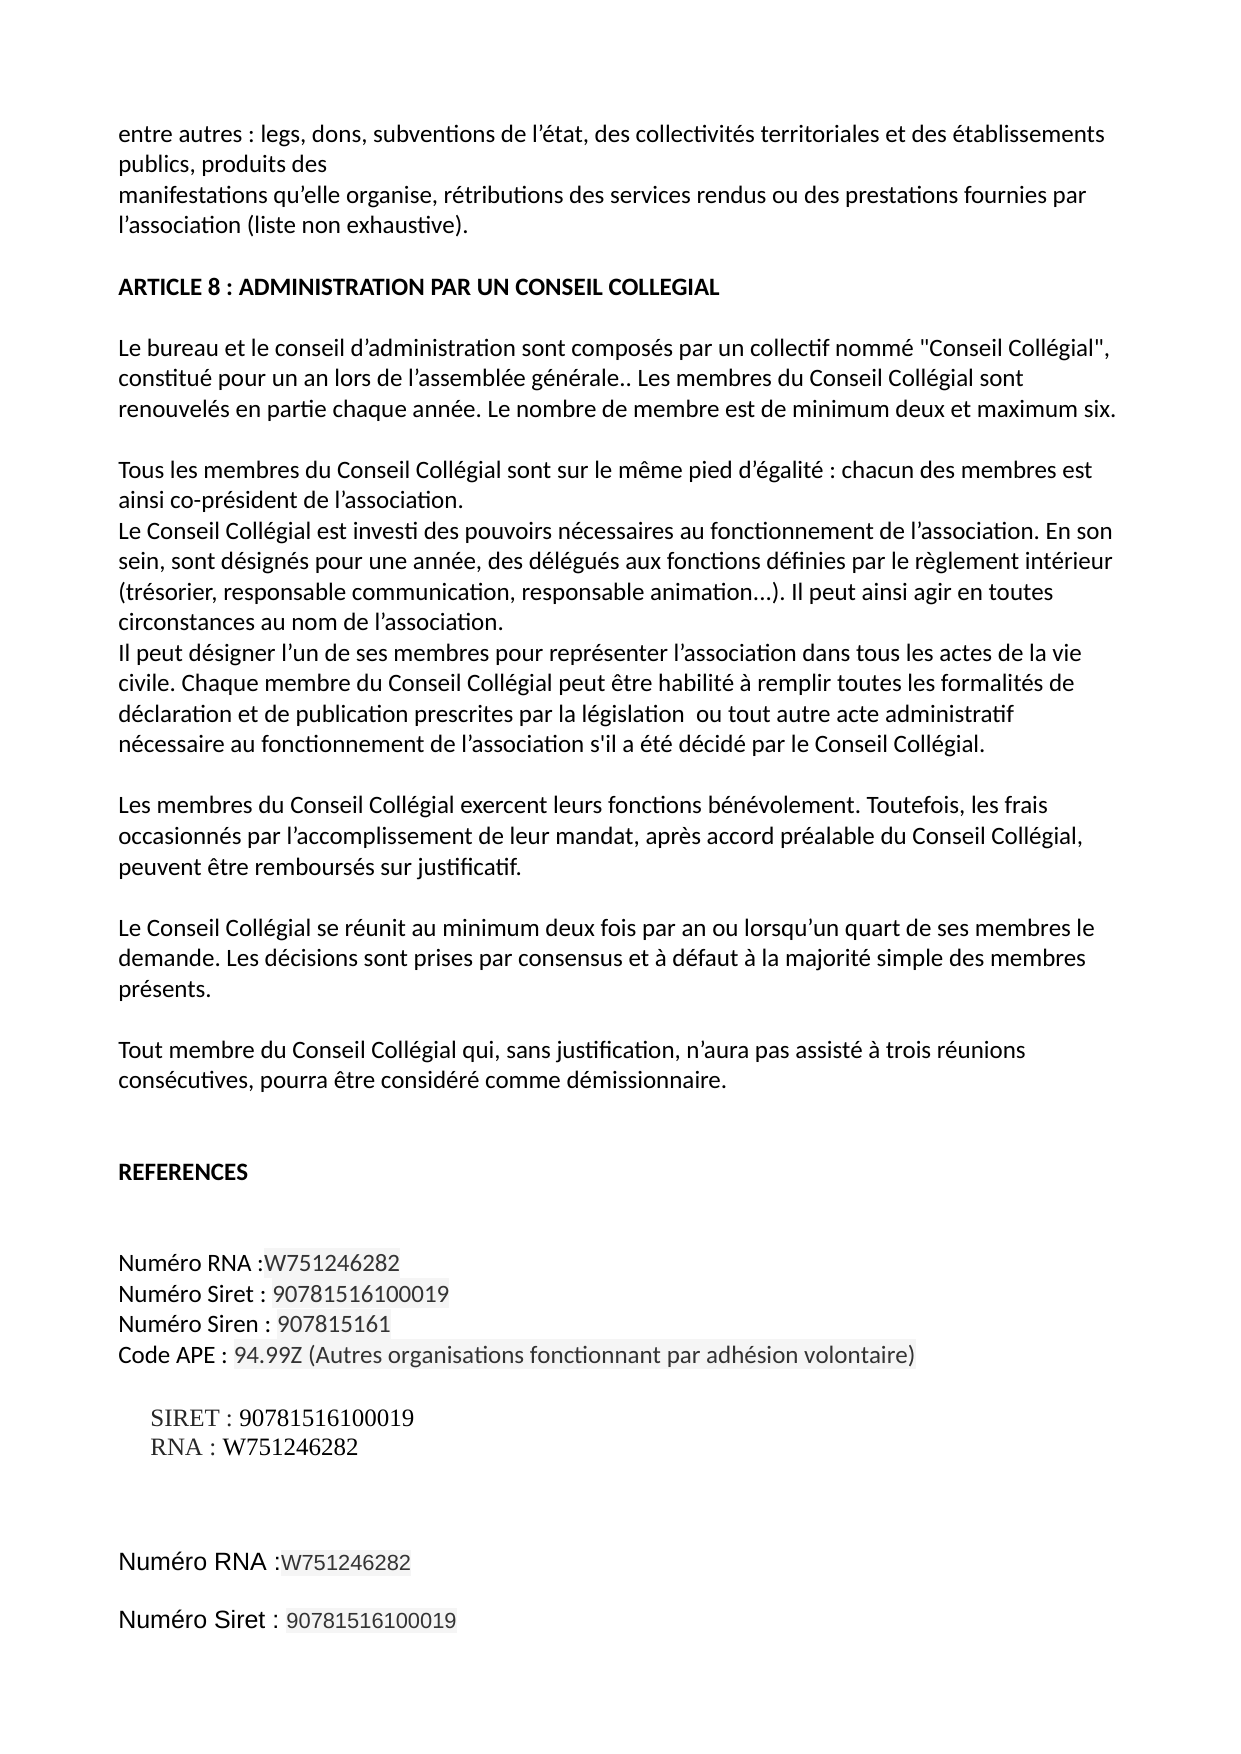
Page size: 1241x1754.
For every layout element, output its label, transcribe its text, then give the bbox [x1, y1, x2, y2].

text Numéro Siren : 907815161 [118, 1308, 1122, 1339]
text ARTICLE 8 : ADMINISTRATION PAR UN CONSEIL COLLEGIAL [118, 271, 1122, 301]
text  RNA : W751246282 [118, 1432, 1122, 1461]
text REFERENCES [118, 1156, 1122, 1186]
text Numéro RNA :W751246282 [118, 1519, 1122, 1576]
text Il peut désigner l’un de ses membres pour représenter l’association dans tous les actes de la vie civile. Chaque membre du Conseil Collégial peut être habilité à remplir toutes les formalités de déclaration et de publication prescrites par la législation ou tout autre acte administratif nécessaire au fonctionnement de l’association s'il a été décidé par le Conseil Collégial. [118, 637, 1122, 759]
text Tous les membres du Conseil Collégial sont sur le même pied d’égalité : chacun des membres est ainsi co-président de l’association. [118, 454, 1122, 515]
text Le Conseil Collégial est investi des pouvoirs nécessaires au fonctionnement de l’association. En son sein, sont désignés pour une année, des délégués aux fonctions définies par le règlement intérieur (trésorier, responsable communication, responsable animation...). Il peut ainsi agir en toutes circonstances au nom de l’association. [118, 515, 1122, 637]
text Code APE : 94.99Z (Autres organisations fonctionnant par adhésion volontaire) [118, 1339, 1122, 1369]
text Numéro Siret : 90781516100019 [118, 1278, 1122, 1308]
text Le bureau et le conseil d’administration sont composés par un collectif nommé "Conseil Collégial", constitué pour un an lors de l’assemblée générale.. Les membres du Conseil Collégial sont renouvelés en partie chaque année. Le nombre de membre est de minimum deux et maximum six. [118, 332, 1122, 423]
text Numéro RNA :W751246282 [118, 1217, 1122, 1278]
text manifestations qu’elle organise, rétributions des services rendus ou des prestations fournies par l’association (liste non exhaustive). [118, 179, 1122, 240]
text Les membres du Conseil Collégial exercent leurs fonctions bénévolement. Toutefois, les frais occasionnés par l’accomplissement de leur mandat, après accord préalable du Conseil Collégial, peuvent être remboursés sur justificatif. [118, 789, 1122, 881]
text entre autres : legs, dons, subventions de l’état, des collectivités territoriales et des établissements publics, produits des [118, 118, 1122, 179]
text  SIRET : 90781516100019 [118, 1400, 1122, 1432]
text Numéro Siret : 90781516100019 [118, 1605, 1122, 1634]
text Tout membre du Conseil Collégial qui, sans justification, n’aura pas assisté à trois réunions consécutives, pourra être considéré comme démissionnaire. [118, 1034, 1122, 1095]
text Le Conseil Collégial se réunit au minimum deux fois par an ou lorsqu’un quart de ses membres le demande. Les décisions sont prises par consensus et à défaut à la majorité simple des membres présents. [118, 912, 1122, 1003]
